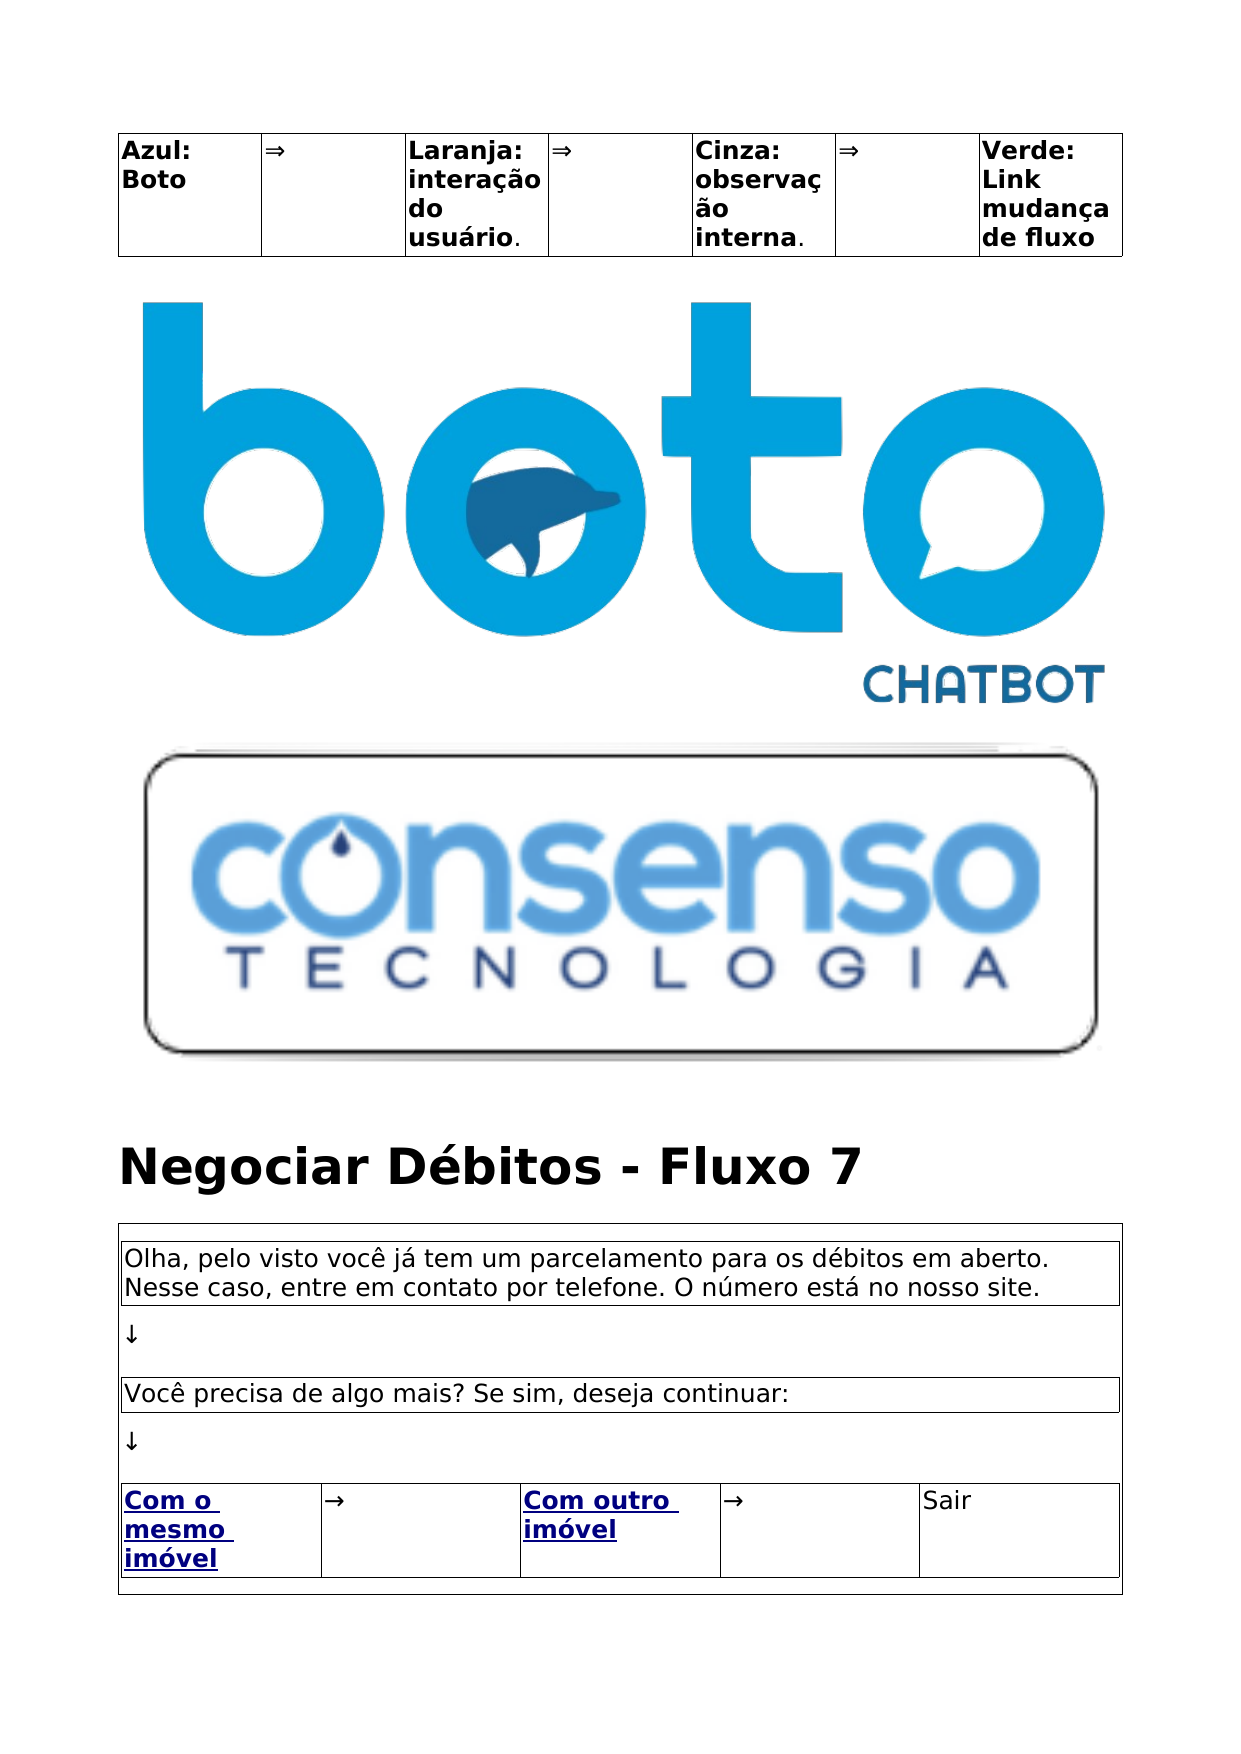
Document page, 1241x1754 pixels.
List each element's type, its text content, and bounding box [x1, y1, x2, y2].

table_header → [322, 1484, 520, 1577]
table_header Com o mesmo imóvel [122, 1484, 321, 1577]
table_header Laranja: interação do usuário. [406, 134, 548, 256]
table_header ⇒ [836, 134, 979, 256]
table_header Cinza: observação interna. [693, 134, 835, 256]
table_header Olha, pelo visto você já tem um parcelamento para os débitos em aberto. Nesse caso, entre em contato por telefone. O número está no nosso site. [122, 1242, 1119, 1305]
picture [118, 738, 1123, 1089]
table_header Com outro imóvel [521, 1484, 720, 1577]
subtitle Negociar Débitos - Fluxo 7 [118, 1138, 1122, 1196]
table_header ⇒ [549, 134, 692, 256]
table_header Verde: Link mudança de fluxo [980, 134, 1122, 256]
picture [118, 270, 1123, 727]
table_header Você precisa de algo mais? Se sim, deseja continuar: [122, 1378, 1119, 1412]
table_header Azul: Boto [119, 134, 261, 256]
table_header ⇒ [262, 134, 405, 256]
table_header ↓ ↓ [119, 1224, 1122, 1594]
table_header Sair [920, 1484, 1119, 1577]
table_header → [721, 1484, 919, 1577]
